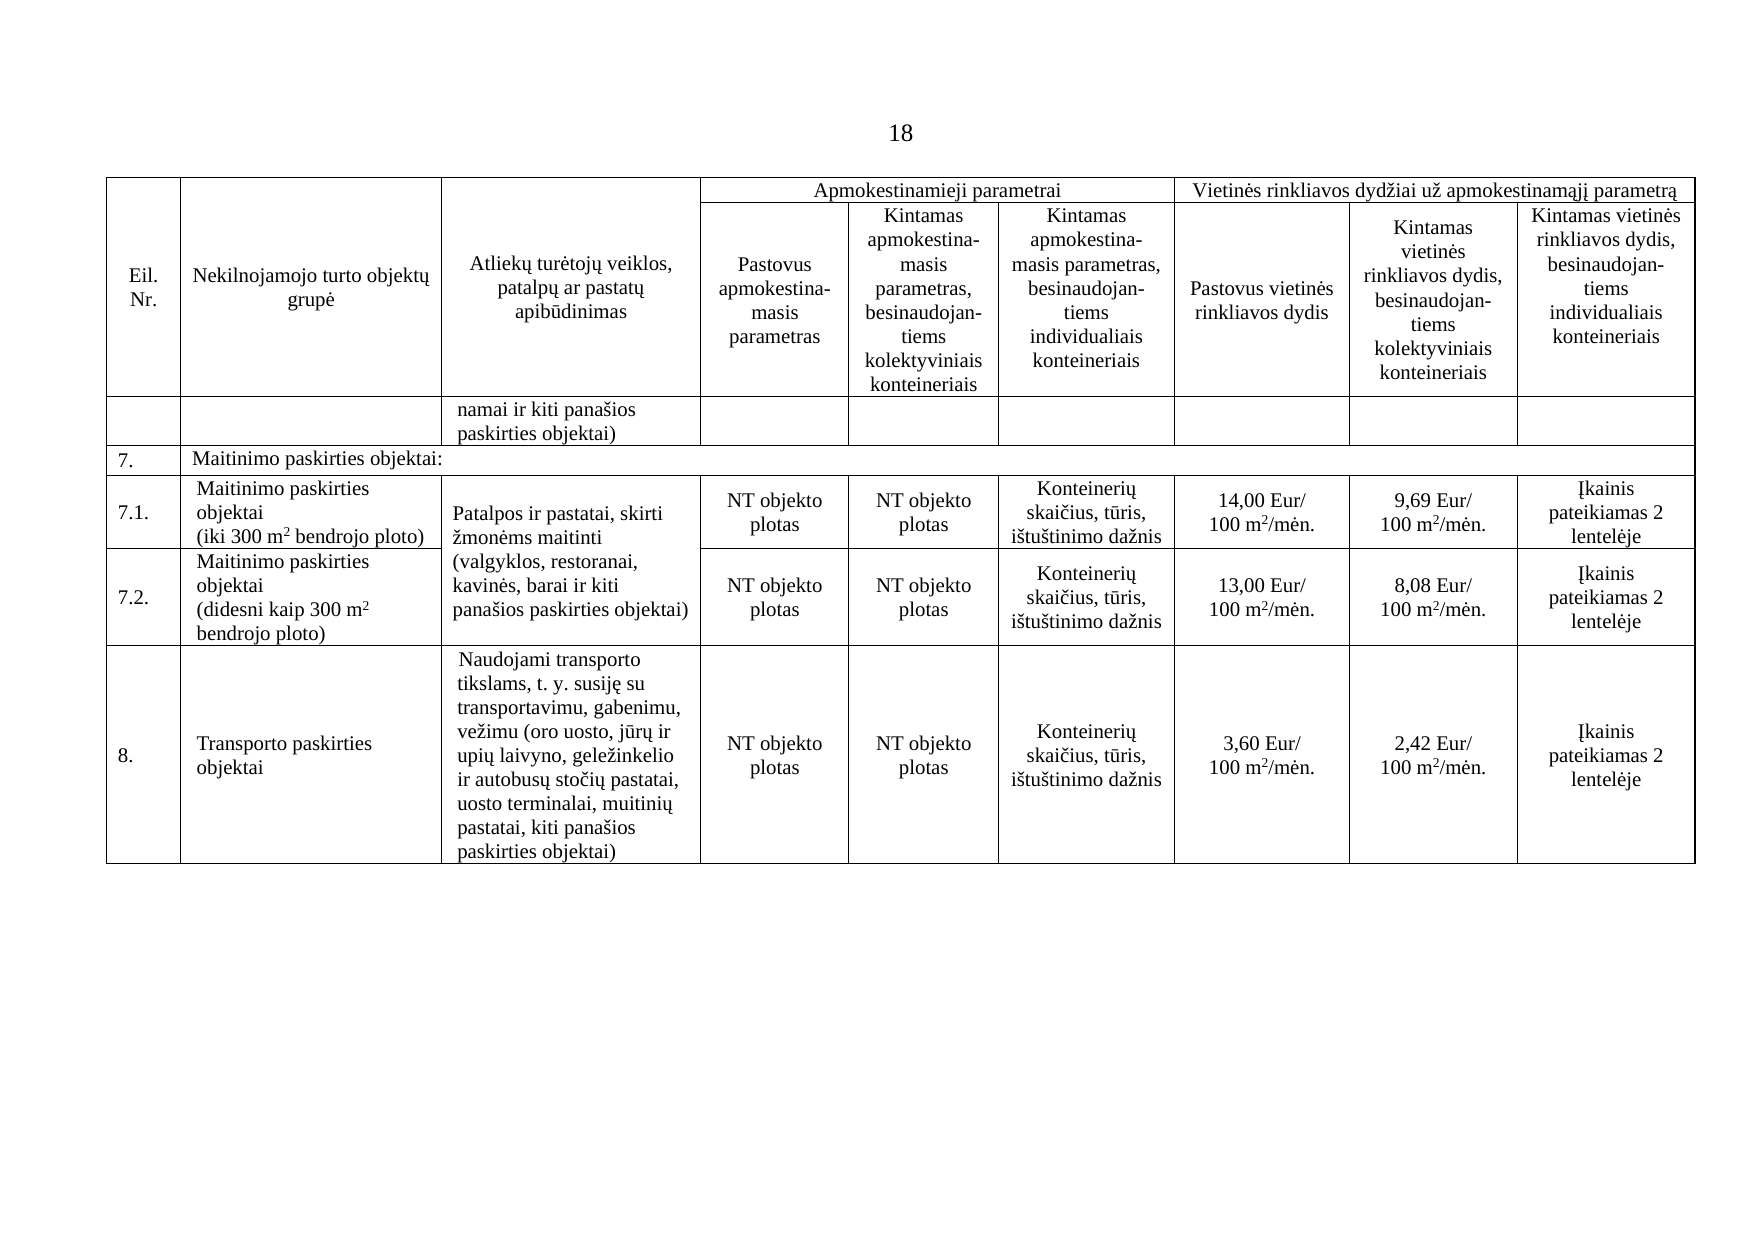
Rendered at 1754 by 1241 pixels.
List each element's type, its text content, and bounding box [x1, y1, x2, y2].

table_cell Konteinerių skaičius, tūris, ištuštinimo dažnis [999, 549, 1174, 645]
table_cell NT objekto plotas [701, 476, 848, 548]
table_cell namai ir kiti panašios paskirties objektai) [442, 397, 700, 445]
table_header Eil. Nr. [107, 178, 180, 396]
table_cell Transporto paskirties objektai [181, 646, 441, 863]
table_cell [1175, 397, 1349, 445]
table_cell [701, 397, 848, 445]
table_cell NT objekto plotas [701, 646, 848, 863]
table_cell Įkainis pateikiamas 2 lentelėje [1518, 549, 1694, 645]
table_cell Maitinimo paskirties objektai (didesni kaip 300 m2 bendrojo ploto) [181, 549, 441, 645]
table_cell Kintamas vietinės rinkliavos dydis, besinaudojan-tiems individualiais konteineriais [1518, 203, 1694, 396]
table_cell [107, 397, 180, 445]
table_cell [181, 397, 441, 445]
table_cell [1518, 397, 1694, 445]
table_cell 14,00 Eur/ 100 m2/mėn. [1175, 476, 1349, 548]
table_cell 3,60 Eur/ 100 m2/mėn. [1175, 646, 1349, 863]
table_cell 7.1. [107, 476, 180, 548]
table_cell 8,08 Eur/ 100 m2/mėn. [1350, 549, 1517, 645]
table_cell 9,69 Eur/ 100 m2/mėn. [1350, 476, 1517, 548]
table_cell NT objekto plotas [849, 476, 998, 548]
table_cell Pastovus apmokestina-masis parametras [701, 203, 848, 396]
table_cell Maitinimo paskirties objektai (iki 300 m2 bendrojo ploto) [181, 476, 441, 548]
table_cell Konteinerių skaičius, tūris, ištuštinimo dažnis [999, 646, 1174, 863]
table_cell Įkainis pateikiamas 2 lentelėje [1518, 476, 1694, 548]
table_cell Pastovus vietinės rinkliavos dydis [1175, 203, 1349, 396]
table_cell NT objekto plotas [701, 549, 848, 645]
table_header Vietinės rinkliavos dydžiai už apmokestinamąjį parametrą [1175, 178, 1694, 202]
table_cell 7.2. [107, 549, 180, 645]
table_cell Maitinimo paskirties objektai: [181, 446, 1694, 475]
table_cell Kintamas vietinės rinkliavos dydis, besinaudojan-tiems kolektyviniais konteineriais [1350, 203, 1517, 396]
table_cell Naudojami transporto tikslams, t. y. susiję su transportavimu, gabenimu, vežimu (oro uosto, jūrų ir upių laivyno, geležinkelio ir autobusų stočių pastatai, uosto terminalai, muitinių pastatai, kiti panašios paskirties objektai) [442, 646, 700, 863]
table_cell Kintamas apmokestina-masis parametras, besinaudojan-tiems individualiais konteineriais [999, 203, 1174, 396]
table_cell 13,00 Eur/ 100 m2/mėn. [1175, 549, 1349, 645]
table_header Nekilnojamojo turto objektų grupė [181, 178, 441, 396]
table_cell Konteinerių skaičius, tūris, ištuštinimo dažnis [999, 476, 1174, 548]
table_cell Kintamas apmokestina-masis parametras, besinaudojan-tiems kolektyviniais konteineriais [849, 203, 998, 396]
table_cell Įkainis pateikiamas 2 lentelėje [1518, 646, 1694, 863]
table_cell 7. [107, 446, 180, 475]
table_cell Patalpos ir pastatai, skirti žmonėms maitinti (valgyklos, restoranai, kavinės, barai ir kiti panašios paskirties objektai) [442, 476, 700, 645]
table_cell 8. [107, 646, 180, 863]
table_cell [999, 397, 1174, 445]
table_header Apmokestinamieji parametrai [701, 178, 1174, 202]
table_cell [849, 397, 998, 445]
table_cell NT objekto plotas [849, 646, 998, 863]
table_header Atliekų turėtojų veiklos, patalpų ar pastatų apibūdinimas [442, 178, 700, 396]
table_cell 2,42 Eur/ 100 m2/mėn. [1350, 646, 1517, 863]
table_cell NT objekto plotas [849, 549, 998, 645]
table_cell [1350, 397, 1517, 445]
